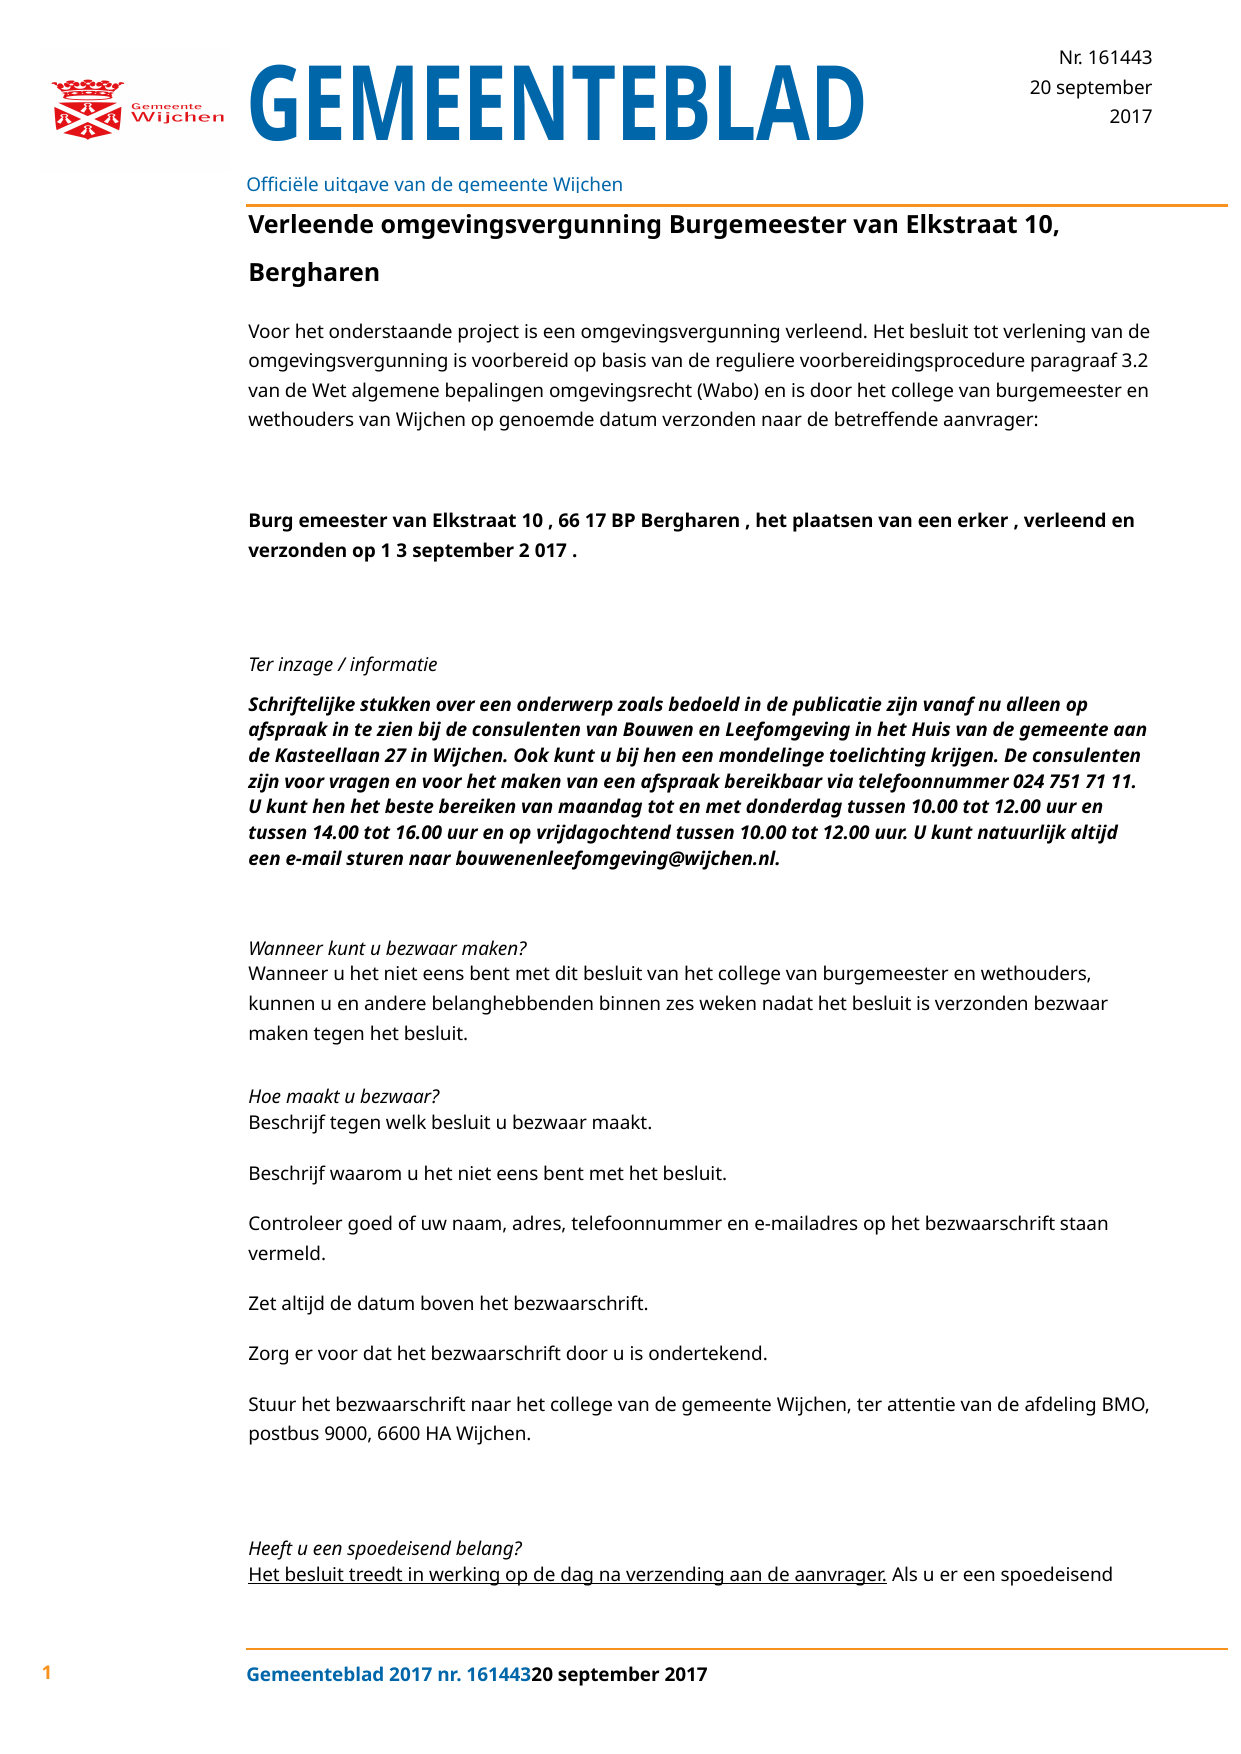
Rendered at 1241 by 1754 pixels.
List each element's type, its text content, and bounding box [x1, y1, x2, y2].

text Verleende omgevingsvergunning Burgemeester van Elkstraat 10, Bergharen [248, 207, 1152, 288]
text Beschrijf waarom u het niet eens bent met het besluit. [248, 1160, 1152, 1186]
text Wanneer kunt u bezwaar maken? [248, 935, 1152, 961]
text Burg emeester van Elkstraat 10 , 66 17 BP Bergharen , het plaatsen van een erker , verleend en verzonden op 1 3 september 2 017 . [248, 507, 1152, 563]
text Beschrijf tegen welk besluit u bezwaar maakt. [248, 1109, 1152, 1135]
text Stuur het bezwaarschrift naar het college van de gemeente Wijchen, ter attentie van de afdeling BMO, postbus 9000, 6600 HA Wijchen. [248, 1391, 1152, 1446]
text Ter inzage / informatie [248, 651, 1152, 677]
text Hoe maakt u bezwaar? [248, 1084, 1152, 1109]
text Heeft u een spoedeisend belang? [248, 1535, 1152, 1561]
text Zet altijd de datum boven het bezwaarschrift. [248, 1290, 1152, 1316]
picture [41, 47, 231, 172]
text Schriftelijke stukken over een onderwerp zoals bedoeld in de publicatie zijn vanaf nu alleen op afspraak in te zien bij de consulenten van Bouwen en Leefomgeving in het Huis van de gemeente aan de Kasteellaan 27 in Wijchen. Ook kunt u bij hen een mondelinge toelichting krijgen. De consulenten zijn voor vragen en voor het maken van een afspraak bereikbaar via telefoonnummer 024 751 71 11. U kunt hen het beste bereiken van maandag tot en met donderdag tussen 10.00 tot 12.00 uur en tussen 14.00 tot 16.00 uur en op vrijdagochtend tussen 10.00 tot 12.00 uur. U kunt natuurlijk altijd een e-mail sturen naar bouwenenleefomgeving@wijchen.nl. [248, 691, 1152, 871]
text Controleer goed of uw naam, adres, telefoonnummer en e-mailadres op het bezwaarschrift staan vermeld. [248, 1210, 1152, 1266]
text Voor het onderstaande project is een omgevingsvergunning verleend. Het besluit tot verlening van de omgevingsvergunning is voorbereid op basis van de reguliere voorbereidingsprocedure paragraaf 3.2 van de Wet algemene bepalingen omgevingsrecht (Wabo) en is door het college van burgemeester en wethouders van Wijchen op genoemde datum verzonden naar de betreffende aanvrager: [248, 318, 1152, 432]
text Wanneer u het niet eens bent met dit besluit van het college van burgemeester en wethouders, kunnen u en andere belanghebbenden binnen zes weken nadat het besluit is verzonden bezwaar maken tegen het besluit. [248, 961, 1152, 1045]
text Het besluit treedt in werking op de dag na verzending aan de aanvrager. Als u er een spoedeisend [248, 1561, 1152, 1586]
text Zorg er voor dat het bezwaarschrift door u is ondertekend. [248, 1341, 1152, 1366]
